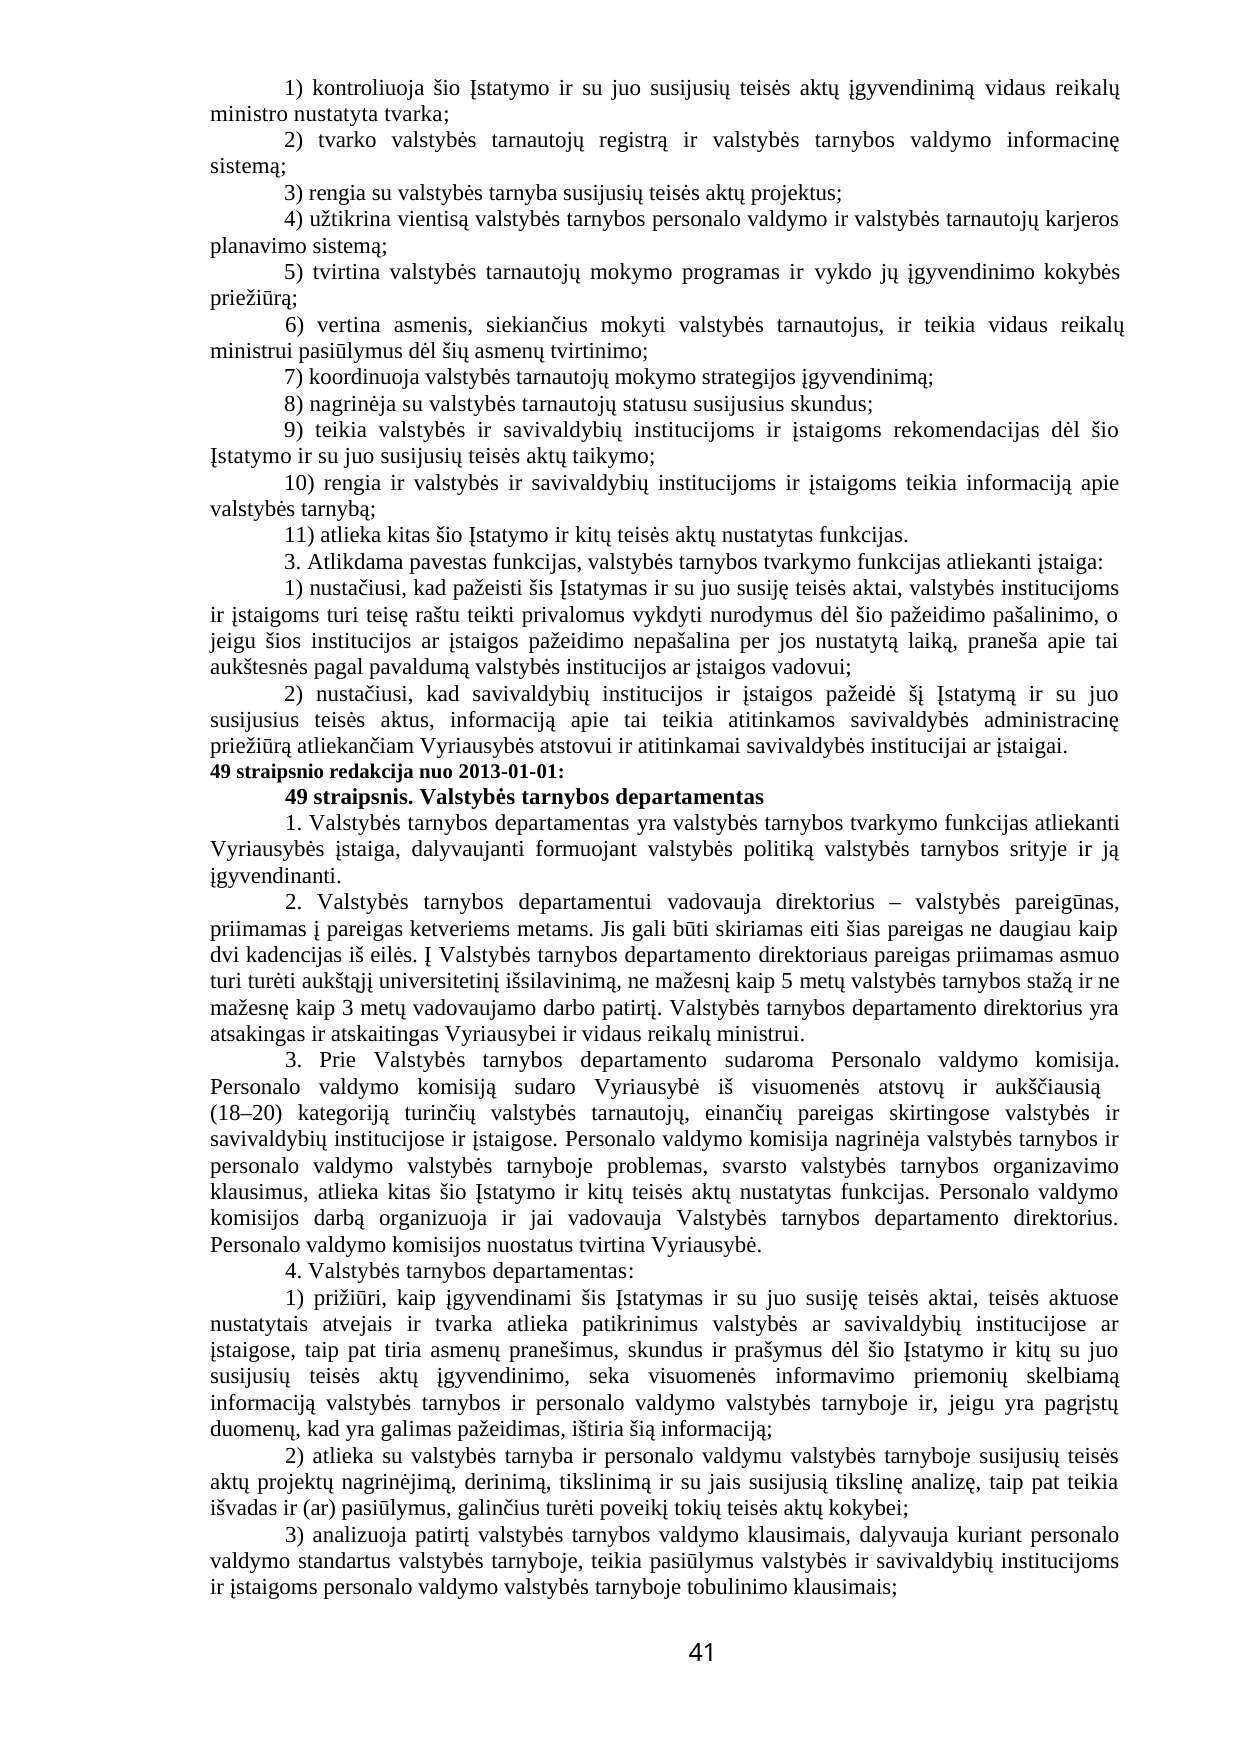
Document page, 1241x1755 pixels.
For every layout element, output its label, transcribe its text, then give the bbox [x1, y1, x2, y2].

text 8) nagrinėja su valstybės tarnautojų statusu susijusius skundus; [210, 390, 1120, 416]
text 2. Valstybės tarnybos departamentui vadovauja direktorius – valstybės pareigūnas, priimamas į pareigas ketveriems metams. Jis gali būti skiriamas eiti šias pareigas ne daugiau kaip dvi kadencijas iš eilės. Į Valstybės tarnybos departamento direktoriaus pareigas priimamas asmuo turi turėti aukštąjį universitetinį išsilavinimą, ne mažesnį kaip 5 metų valstybės tarnybos stažą ir ne mažesnę kaip 3 metų vadovaujamo darbo patirtį. Valstybės tarnybos departamento direktorius yra atsakingas ir atskaitingas Vyriausybei ir vidaus reikalų ministrui. [210, 888, 1120, 1046]
text 11) atlieka kitas šio Įstatymo ir kitų teisės aktų nustatytas funkcijas. [210, 522, 1120, 548]
text 6) vertina asmenis, siekiančius mokyti valstybės tarnautojus, ir teikia vidaus reikalų ministrui pasiūlymus dėl šių asmenų tvirtinimo; [210, 311, 1126, 363]
text 4. Valstybės tarnybos departamentas: [210, 1257, 1120, 1283]
text 9) teikia valstybės ir savivaldybių institucijoms ir įstaigoms rekomendacijas dėl šio Įstatymo ir su juo susijusių teisės aktų taikymo; [210, 416, 1120, 469]
text 5) tvirtina valstybės tarnautojų mokymo programas ir vykdo jų įgyvendinimo kokybės priežiūrą; [210, 258, 1120, 311]
text 1) kontroliuoja šio Įstatymo ir su juo susijusių teisės aktų įgyvendinimą vidaus reikalų ministro nustatyta tvarka; [210, 73, 1120, 126]
text 1. Valstybės tarnybos departamentas yra valstybės tarnybos tvarkymo funkcijas atliekanti Vyriausybės įstaiga, dalyvaujanti formuojant valstybės politiką valstybės tarnybos srityje ir ją įgyvendinanti. [210, 809, 1120, 888]
text 3) rengia su valstybės tarnyba susijusių teisės aktų projektus; [210, 179, 1120, 205]
text 2) tvarko valstybės tarnautojų registrą ir valstybės tarnybos valdymo informacinę sistemą; [210, 126, 1120, 179]
text 2) atlieka su valstybės tarnyba ir personalo valdymu valstybės tarnyboje susijusių teisės aktų projektų nagrinėjimą, derinimą, tikslinimą ir su jais susijusią tikslinę analizę, taip pat teikia išvadas ir (ar) pasiūlymus, galinčius turėti poveikį tokių teisės aktų kokybei; [210, 1442, 1120, 1521]
text 3. Atlikdama pavestas funkcijas, valstybės tarnybos tvarkymo funkcijas atliekanti įstaiga: [210, 548, 1120, 574]
text 1) prižiūri, kaip įgyvendinami šis Įstatymas ir su juo susiję teisės aktai, teisės aktuose nustatytais atvejais ir tvarka atlieka patikrinimus valstybės ar savivaldybių institucijose ar įstaigose, taip pat tiria asmenų pranešimus, skundus ir prašymus dėl šio Įstatymo ir kitų su juo susijusių teisės aktų įgyvendinimo, seka visuomenės informavimo priemonių skelbiamą informaciją valstybės tarnybos ir personalo valdymo valstybės tarnyboje ir, jeigu yra pagrįstų duomenų, kad yra galimas pažeidimas, ištiria šią informaciją; [210, 1283, 1120, 1442]
text 10) rengia ir valstybės ir savivaldybių institucijoms ir įstaigoms teikia informaciją apie valstybės tarnybą; [210, 469, 1120, 522]
text 1) nustačiusi, kad pažeisti šis Įstatymas ir su juo susiję teisės aktai, valstybės institucijoms ir įstaigoms turi teisę raštu teikti privalomus vykdyti nurodymus dėl šio pažeidimo pašalinimo, o jeigu šios institucijos ar įstaigos pažeidimo nepašalina per jos nustatytą laiką, praneša apie tai aukštesnės pagal pavaldumą valstybės institucijos ar įstaigos vadovui; [210, 574, 1120, 680]
text 7) koordinuoja valstybės tarnautojų mokymo strategijos įgyvendinimą; [210, 363, 1120, 390]
text 2) nustačiusi, kad savivaldybių institucijos ir įstaigos pažeidė šį Įstatymą ir su juo susijusius teisės aktus, informaciją apie tai teikia atitinkamos savivaldybės administracinę priežiūrą atliekančiam Vyriausybės atstovui ir atitinkamai savivaldybės institucijai ar įstaigai. [210, 680, 1120, 759]
text 3) analizuoja patirtį valstybės tarnybos valdymo klausimais, dalyvauja kuriant personalo valdymo standartus valstybės tarnyboje, teikia pasiūlymus valstybės ir savivaldybių institucijoms ir įstaigoms personalo valdymo valstybės tarnyboje tobulinimo klausimais; [210, 1521, 1120, 1600]
text 49 straipsnis. Valstybės tarnybos departamentas [210, 783, 1120, 809]
text 3. Prie Valstybės tarnybos departamento sudaroma Personalo valdymo komisija. Personalo valdymo komisiją sudaro Vyriausybė iš visuomenės atstovų ir aukščiausią (18–20) kategoriją turinčių valstybės tarnautojų, einančių pareigas skirtingose valstybės ir savivaldybių institucijose ir įstaigose. Personalo valdymo komisija nagrinėja valstybės tarnybos ir personalo valdymo valstybės tarnyboje problemas, svarsto valstybės tarnybos organizavimo klausimus, atlieka kitas šio Įstatymo ir kitų teisės aktų nustatytas funkcijas. Personalo valdymo komisijos darbą organizuoja ir jai vadovauja Valstybės tarnybos departamento direktorius. Personalo valdymo komisijos nuostatus tvirtina Vyriausybė. [210, 1046, 1120, 1257]
text 49 straipsnio redakcija nuo 2013-01-01: [210, 759, 1126, 783]
text 4) užtikrina vientisą valstybės tarnybos personalo valdymo ir valstybės tarnautojų karjeros planavimo sistemą; [210, 205, 1120, 258]
